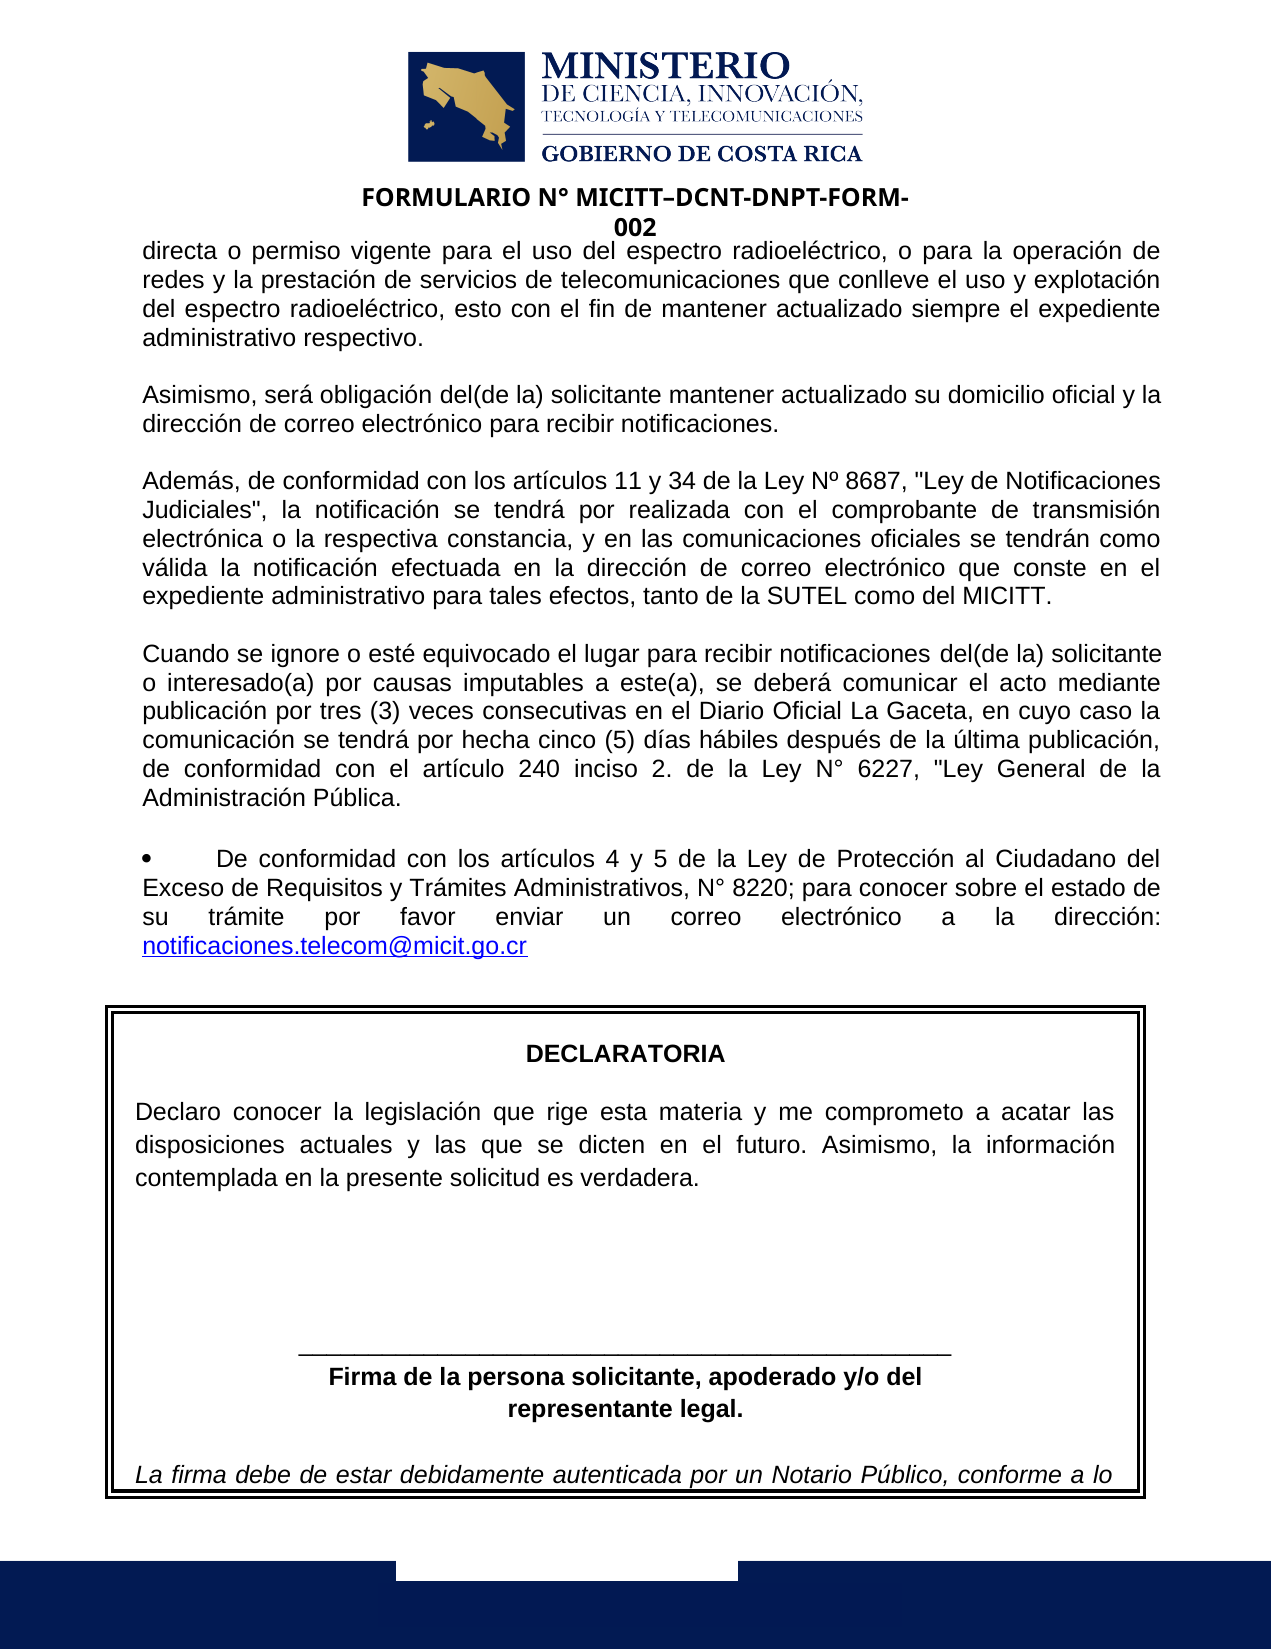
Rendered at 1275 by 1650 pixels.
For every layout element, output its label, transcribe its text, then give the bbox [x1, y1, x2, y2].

table_cell _______________________________________________ Firma de la persona solicitante, apoderado y/o del representante legal. La firma debe de estar debidamente autenticada por un Notario Público, conforme a lo [114, 1329, 1137, 1489]
text Asimismo, será obligación del(de la) solicitante mantener actualizado su domicilio oficial y la dirección de correo electrónico para recibir notificaciones. [142, 380, 1162, 437]
text directa o permiso vigente para el uso del espectro radioeléctrico, o para la operación de redes y la prestación de servicios de telecomunicaciones que conlleve el uso y explotación del espectro radioeléctrico, esto con el fin de mantener actualizado siempre el expediente administrativo respectivo. [142, 236, 1162, 351]
table_header DECLARATORIA Declaro conocer la legislación que rige esta materia y me comprometo a acatar las disposiciones actuales y las que se dicten en el futuro. Asimismo, la información contemplada en la presente solicitud es verdadera. [110, 1008, 1141, 1196]
text Cuando se ignore o esté equivocado el lugar para recibir notificaciones del(de la) solicitante o interesado(a) por causas imputables a este(a), se deberá comunicar el acto mediante publicación por tres (3) veces consecutivas en el Diario Oficial La Gaceta, en cuyo caso la comunicación se tendrá por hecha cinco (5) días hábiles después de la última publicación, de conformidad con el artículo 240 inciso 2. de la Ley N° 6227, "Ley General de la Administración Pública. [142, 639, 1162, 811]
text Además, de conformidad con los artículos 11 y 34 de la Ley Nº 8687, "Ley de Notificaciones Judiciales", la notificación se tendrá por realizada con el comprobante de transmisión electrónica o la respectiva constancia, y en las comunicaciones oficiales se tendrán como válida la notificación efectuada en la dirección de correo electrónico que conste en el expediente administrativo para tales efectos, tanto de la SUTEL como del MICITT. [142, 466, 1162, 610]
table_cell [114, 1196, 1137, 1328]
list De conformidad con los artículos 4 y 5 de la Ley de Protección al Ciudadano del Exceso de Requisitos y Trámites Administrativos, N° 8220; para conocer sobre el estado de su trámite por favor enviar un correo electrónico a la dirección: notificaciones.telecom@micit.go.cr [142, 844, 1162, 959]
